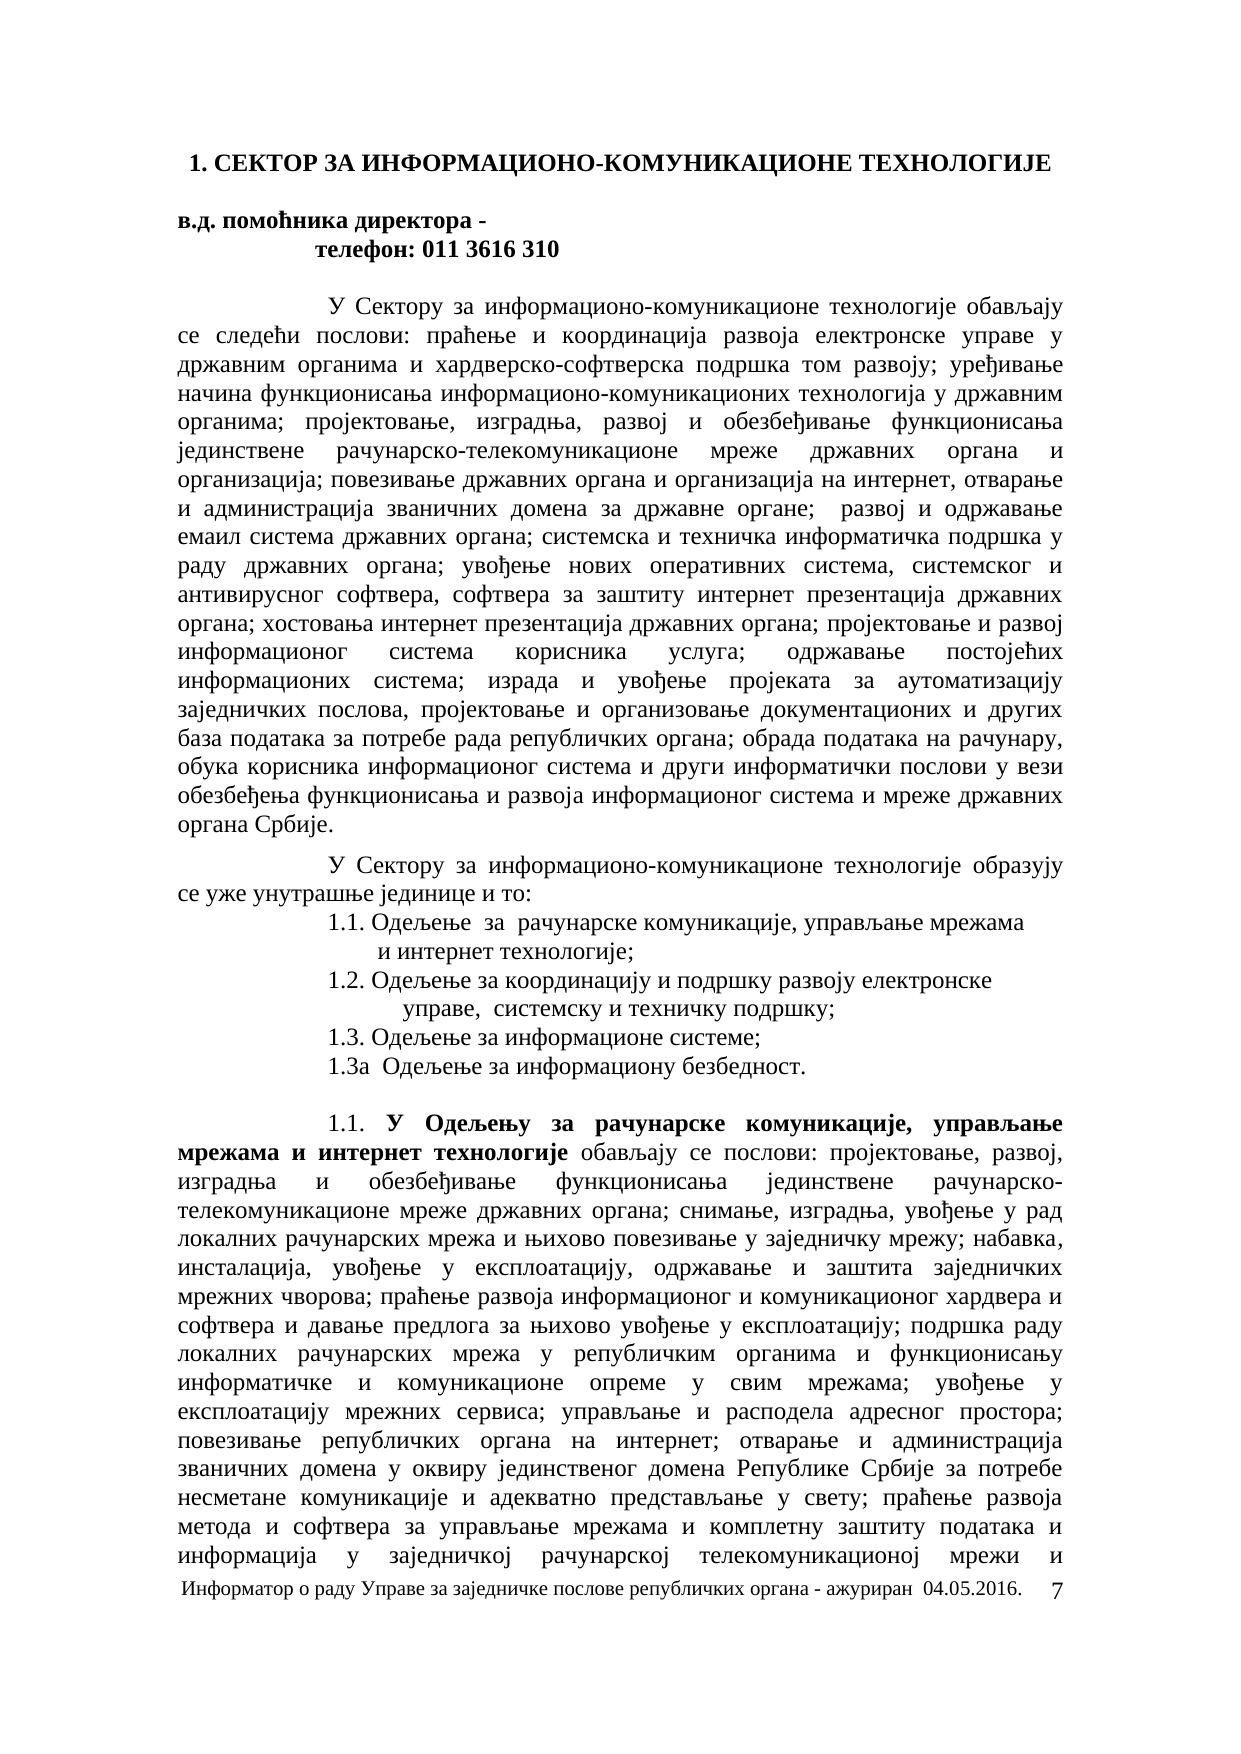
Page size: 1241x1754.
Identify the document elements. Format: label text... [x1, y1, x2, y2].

text в.д. помоћника директора - [177, 205, 1063, 234]
text 1.3a Одељење за информациону безбедност. [177, 1051, 1063, 1080]
text У Сектору за информационо-комуникационе технологије образују се уже унутрашње јединице и то: [177, 850, 1063, 907]
text 1.2. Одељење за координацију и подршку развоју електронске управе, системску и техничку подршку; [327, 965, 1063, 1022]
text 1.1. Одељење за рачунарске комуникације, управљање мрежама [177, 907, 1063, 936]
text телефон: 011 3616 310 [177, 234, 1063, 263]
text 1.1. У Одељењу за рачунарске комуникације, управљање мрежама и интернет технологије обављају се послови: пројектовање, развој, изградња и обезбеђивање функционисања јединствене рачунарско-телекомуникационе мреже државних органа; снимање, изградња, увођење у рад локалних рачунарских мрежа и њихово повезивање у заједничку мрежу; набавка, инсталација, увођење у експлоатацију, одржавање и заштита заједничких мрежних чворова; праћење развоја информационог и комуникационог хардвера и софтвера и давање предлога за њихово увођење у експлоатацију; подршка раду локалних рачунарских мрежа у републичким органима и функционисању информатичке и комуникационе опреме у свим мрежама; увођење у експлоатацију мрежних сервиса; управљање и расподела адресног простора; повезивање републичких органа на интернет; отварање и администрација званичних домена у оквиру јединственог домена Републике Србије за потребе несметане комуникације и адекватно представљање у свету; праћење развоја метода и софтвера за управљање мрежама и комплетну заштиту података и информација у заједничкој рачунарској телекомуникационој мрежи и [177, 1108, 1063, 1568]
text и интернет технологије; [177, 936, 1063, 965]
text У Сектору за информационо-комуникационе технологије обављају се следећи послови: праћење и координација развоја електронске управе у државним органима и хардверско-софтверска подршка том развоју; уређивање начина функционисања информационо-комуникационих технологија у државним органима; пројектовање, изградња, развој и обезбеђивање функционисања јединствене рачунарско-телекомуникационе мреже државних органа и организација; повезивање државних органа и организација на интернет, отварање и администрација званичних домена за државне органе; развој и одржавање емаил система државних органа; системска и техничка информатичка подршка у раду државних органа; увођење нових оперативних система, системског и антивирусног софтвера, софтвера за заштиту интернет презентација државних органа; хостовања интернет презентација државних органа; пројектовање и развој информационог система корисника услуга; одржавање постојећих информационих система; израда и увођење пројеката за аутоматизацију заједничких послова, пројектовање и организовање документационих и других база података за потребе рада републичких органа; обрада података на рачунару, обука корисника информационог система и други информатички послови у вези обезбеђења функционисања и развоја информационог система и мреже државних органа Србије. [177, 291, 1063, 838]
text 1. СЕКТОР ЗА ИНФОРМАЦИОНО-КОМУНИКАЦИОНЕ ТЕХНОЛОГИЈЕ [177, 148, 1063, 176]
text 1.3. Одељење за информационе системе; [327, 1022, 1063, 1051]
